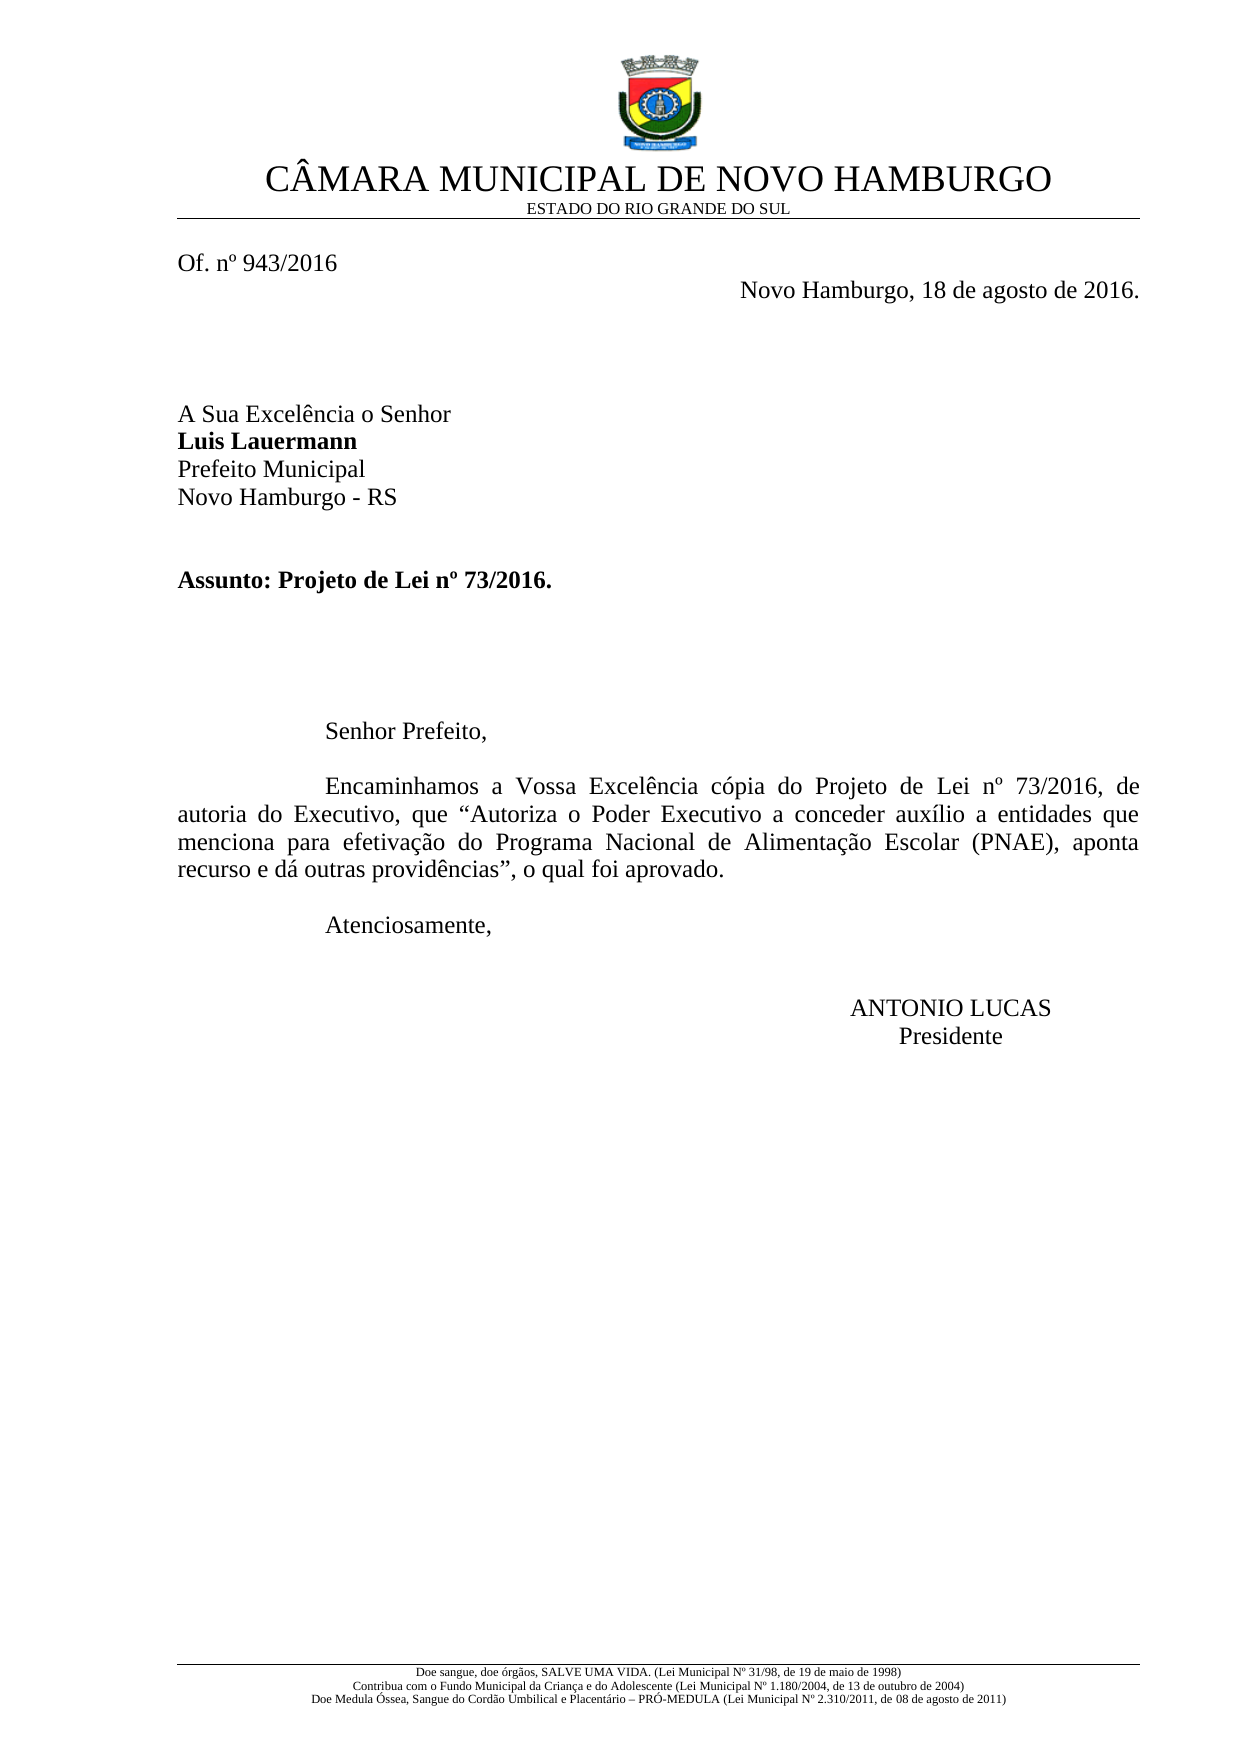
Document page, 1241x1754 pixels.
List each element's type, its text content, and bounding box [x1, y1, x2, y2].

text A Sua Excelência o Senhor [177, 400, 1140, 427]
text Luis Lauermann [177, 427, 1140, 455]
text Atenciosamente, [177, 911, 1140, 939]
text Presidente [762, 1022, 1140, 1049]
text Senhor Prefeito, [177, 717, 1140, 745]
text Of. nº 943/2016 [177, 249, 1140, 276]
text Novo Hamburgo, 18 de agosto de 2016. [177, 276, 1140, 304]
text Prefeito Municipal [177, 455, 1140, 483]
text ANTONIO LUCAS [762, 994, 1140, 1022]
text Assunto: Projeto de Lei nº 73/2016. [177, 566, 1140, 594]
picture [611, 47, 705, 156]
text Novo Hamburgo - RS [177, 483, 1140, 511]
text Encaminhamos a Vossa Excelência cópia do Projeto de Lei nº 73/2016, de autoria do Executivo, que “Autoriza o Poder Executivo a conceder auxílio a entidades que menciona para efetivação do Programa Nacional de Alimentação Escolar (PNAE), aponta recurso e dá outras providências”, o qual foi aprovado. [177, 772, 1140, 883]
